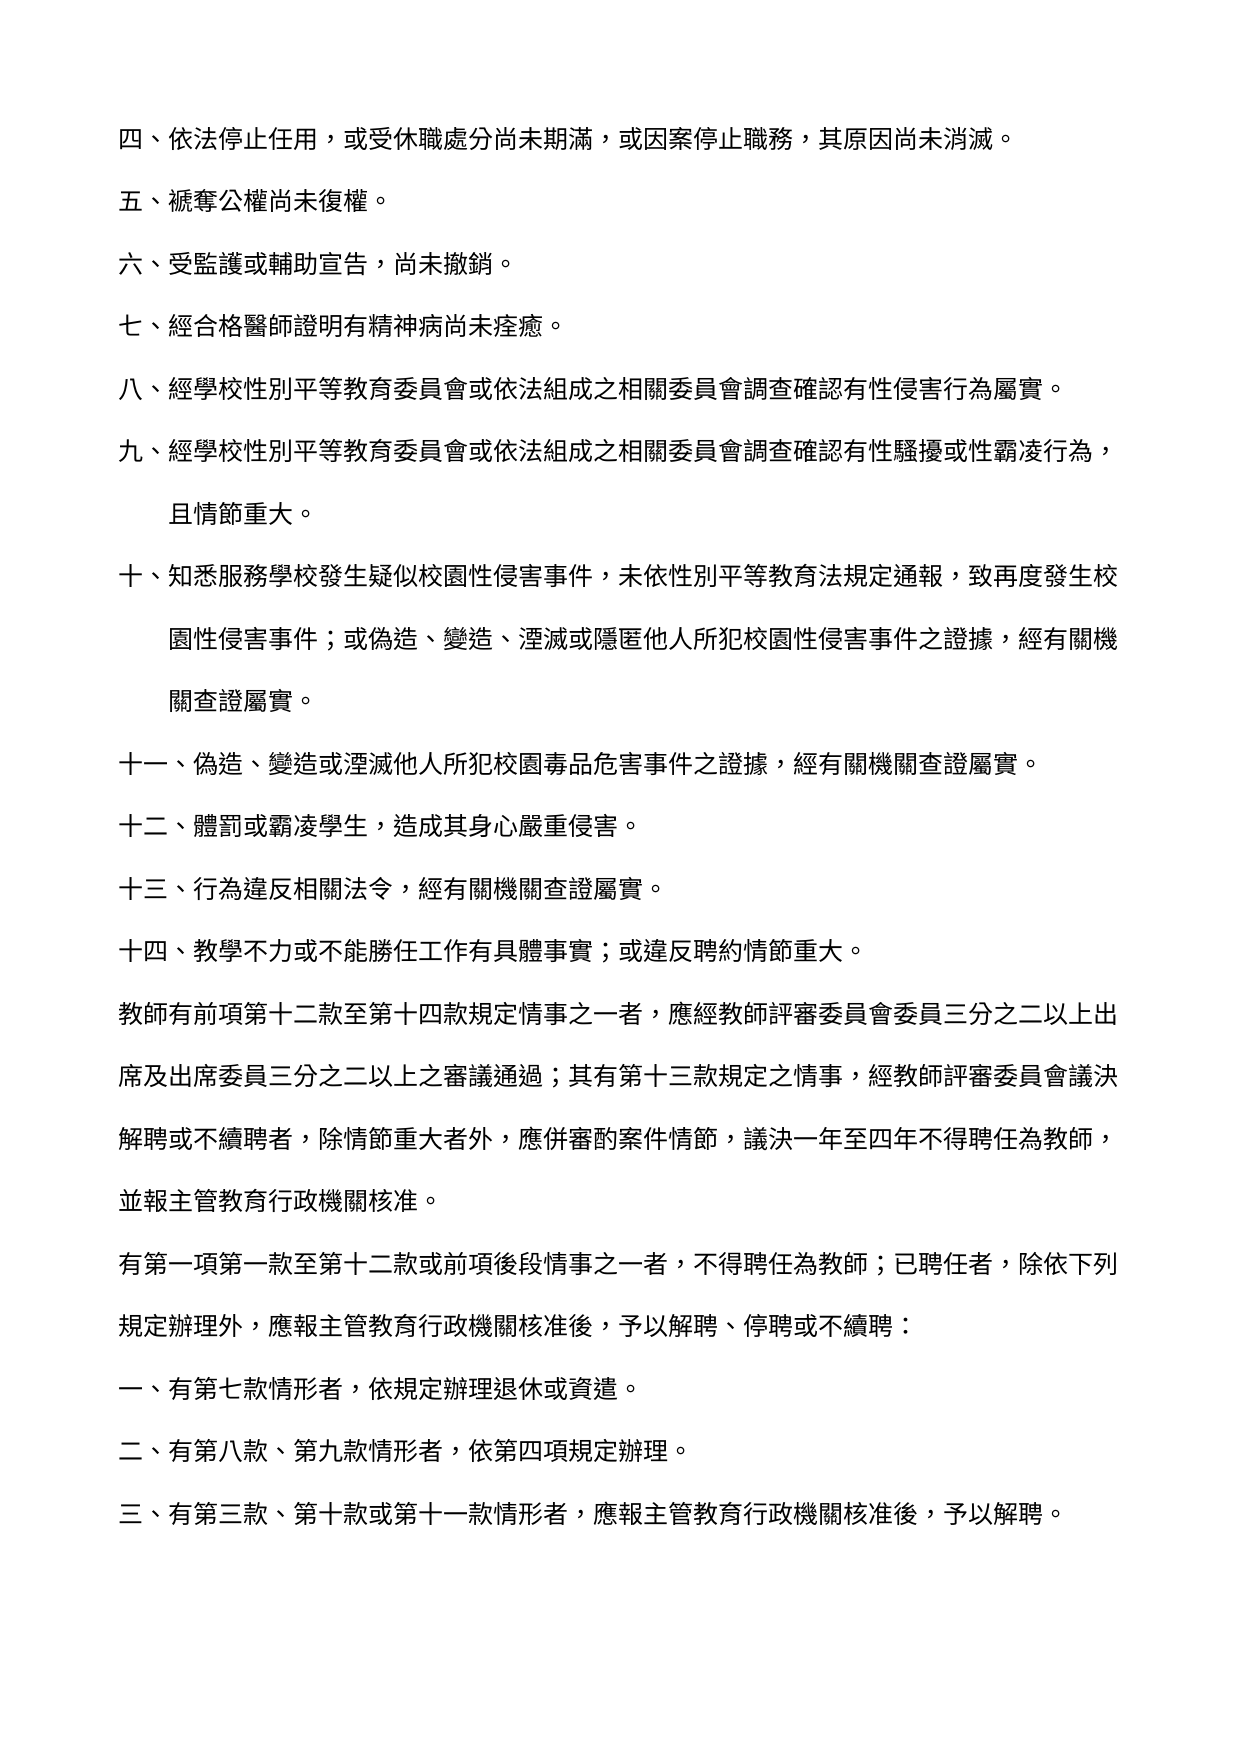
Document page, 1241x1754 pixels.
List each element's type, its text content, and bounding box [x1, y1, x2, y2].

text 十、知悉服務學校發生疑似校園性侵害事件，未依性別平等教育法規定通報，致再度發生校園性侵害事件；或偽造、變造、湮滅或隱匿他人所犯校園性侵害事件之證據，經有關機關查證屬實。 [118, 533, 1122, 721]
text 九、經學校性別平等教育委員會或依法組成之相關委員會調查確認有性騷擾或性霸凌行為，且情節重大。 [118, 408, 1122, 533]
text 十二、體罰或霸凌學生，造成其身心嚴重侵害。 [118, 783, 1122, 846]
text 十三、行為違反相關法令，經有關機關查證屬實。 [118, 846, 1122, 908]
text 十四、教學不力或不能勝任工作有具體事實；或違反聘約情節重大。 [118, 908, 1122, 971]
text 八、經學校性別平等教育委員會或依法組成之相關委員會調查確認有性侵害行為屬實。 [118, 346, 1122, 408]
text 教師有前項第十二款至第十四款規定情事之一者，應經教師評審委員會委員三分之二以上出席及出席委員三分之二以上之審議通過；其有第十三款規定之情事，經教師評審委員會議決解聘或不續聘者，除情節重大者外，應併審酌案件情節，議決一年至四年不得聘任為教師，並報主管教育行政機關核准。 [118, 971, 1122, 1221]
text 六、受監護或輔助宣告，尚未撤銷。 [118, 221, 1122, 283]
text 四、依法停止任用，或受休職處分尚未期滿，或因案停止職務，其原因尚未消滅。 [118, 96, 1122, 158]
text 十一、偽造、變造或湮滅他人所犯校園毒品危害事件之證據，經有關機關查證屬實。 [118, 721, 1122, 783]
text 一、有第七款情形者，依規定辦理退休或資遣。 [118, 1346, 1122, 1408]
text 五、褫奪公權尚未復權。 [118, 158, 1122, 221]
text 七、經合格醫師證明有精神病尚未痊癒。 [118, 283, 1122, 346]
text 三、有第三款、第十款或第十一款情形者，應報主管教育行政機關核准後，予以解聘。 [118, 1471, 1122, 1533]
text 有第一項第一款至第十二款或前項後段情事之一者，不得聘任為教師；已聘任者，除依下列規定辦理外，應報主管教育行政機關核准後，予以解聘、停聘或不續聘： [118, 1221, 1122, 1346]
text 二、有第八款、第九款情形者，依第四項規定辦理。 [118, 1408, 1122, 1471]
